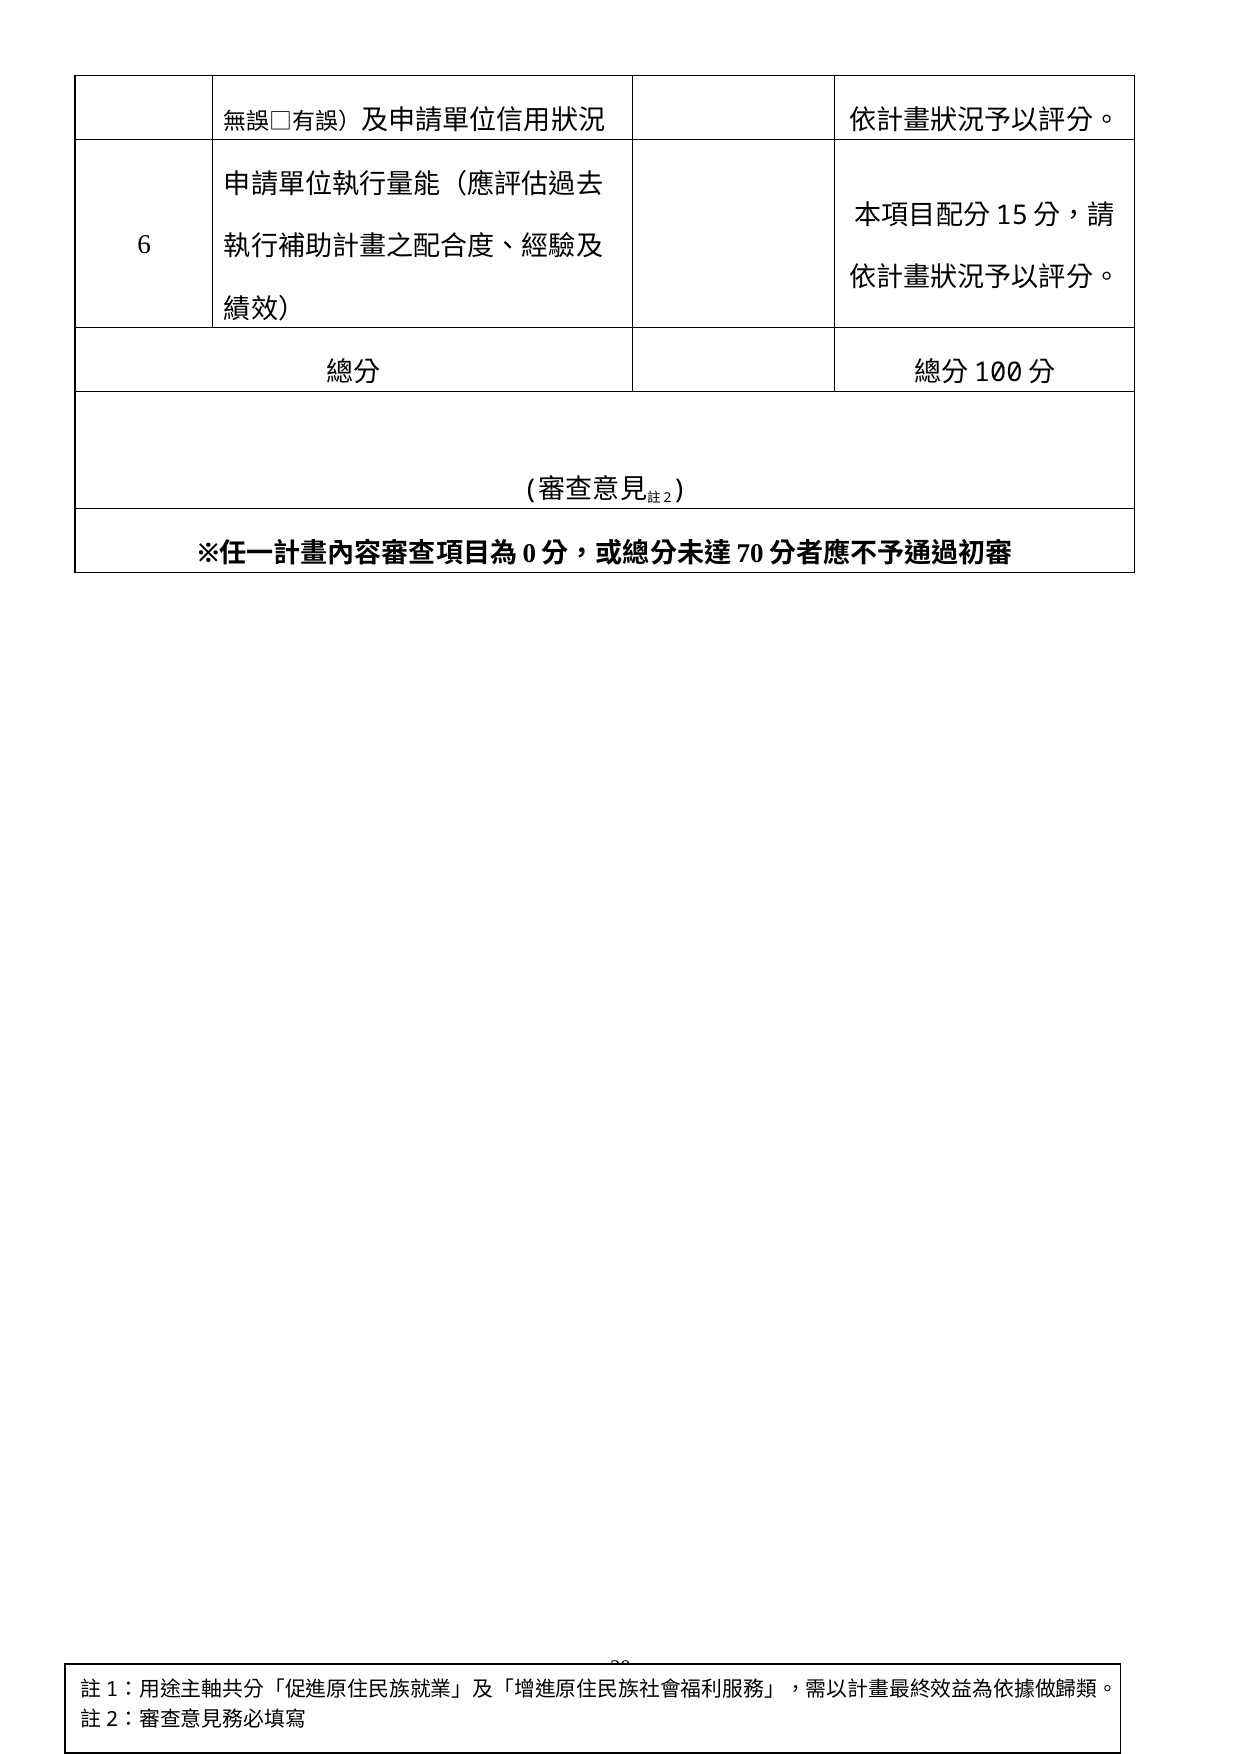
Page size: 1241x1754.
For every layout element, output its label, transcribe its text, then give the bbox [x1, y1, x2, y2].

table_cell 無誤□有誤）及申請單位信用狀況 [213, 76, 632, 138]
table_cell [633, 328, 834, 391]
table_cell 6 [76, 140, 212, 327]
table_cell (審查意見註2) [76, 392, 1134, 508]
table_cell [633, 76, 834, 138]
text 註2：審查意見務必填寫 [81, 1703, 1105, 1733]
table_cell ※任一計畫內容審查項目為0分，或總分未達70分者應不予通過初審 [76, 509, 1134, 572]
table_cell 依計畫狀況予以評分。 [835, 76, 1134, 138]
table_cell 總分 [76, 328, 632, 391]
table_cell [76, 76, 212, 138]
text 註1：用途主軸共分「促進原住民族就業」及「增進原住民族社會福利服務」，需以計畫最終效益為依據做歸類。 [81, 1672, 1105, 1703]
table_cell 申請單位執行量能（應評估過去執行補助計畫之配合度、經驗及績效） [213, 140, 632, 327]
table_cell [633, 140, 834, 327]
table_cell 本項目配分15分，請依計畫狀況予以評分。 [835, 140, 1134, 327]
table_cell 總分100分 [835, 328, 1134, 391]
